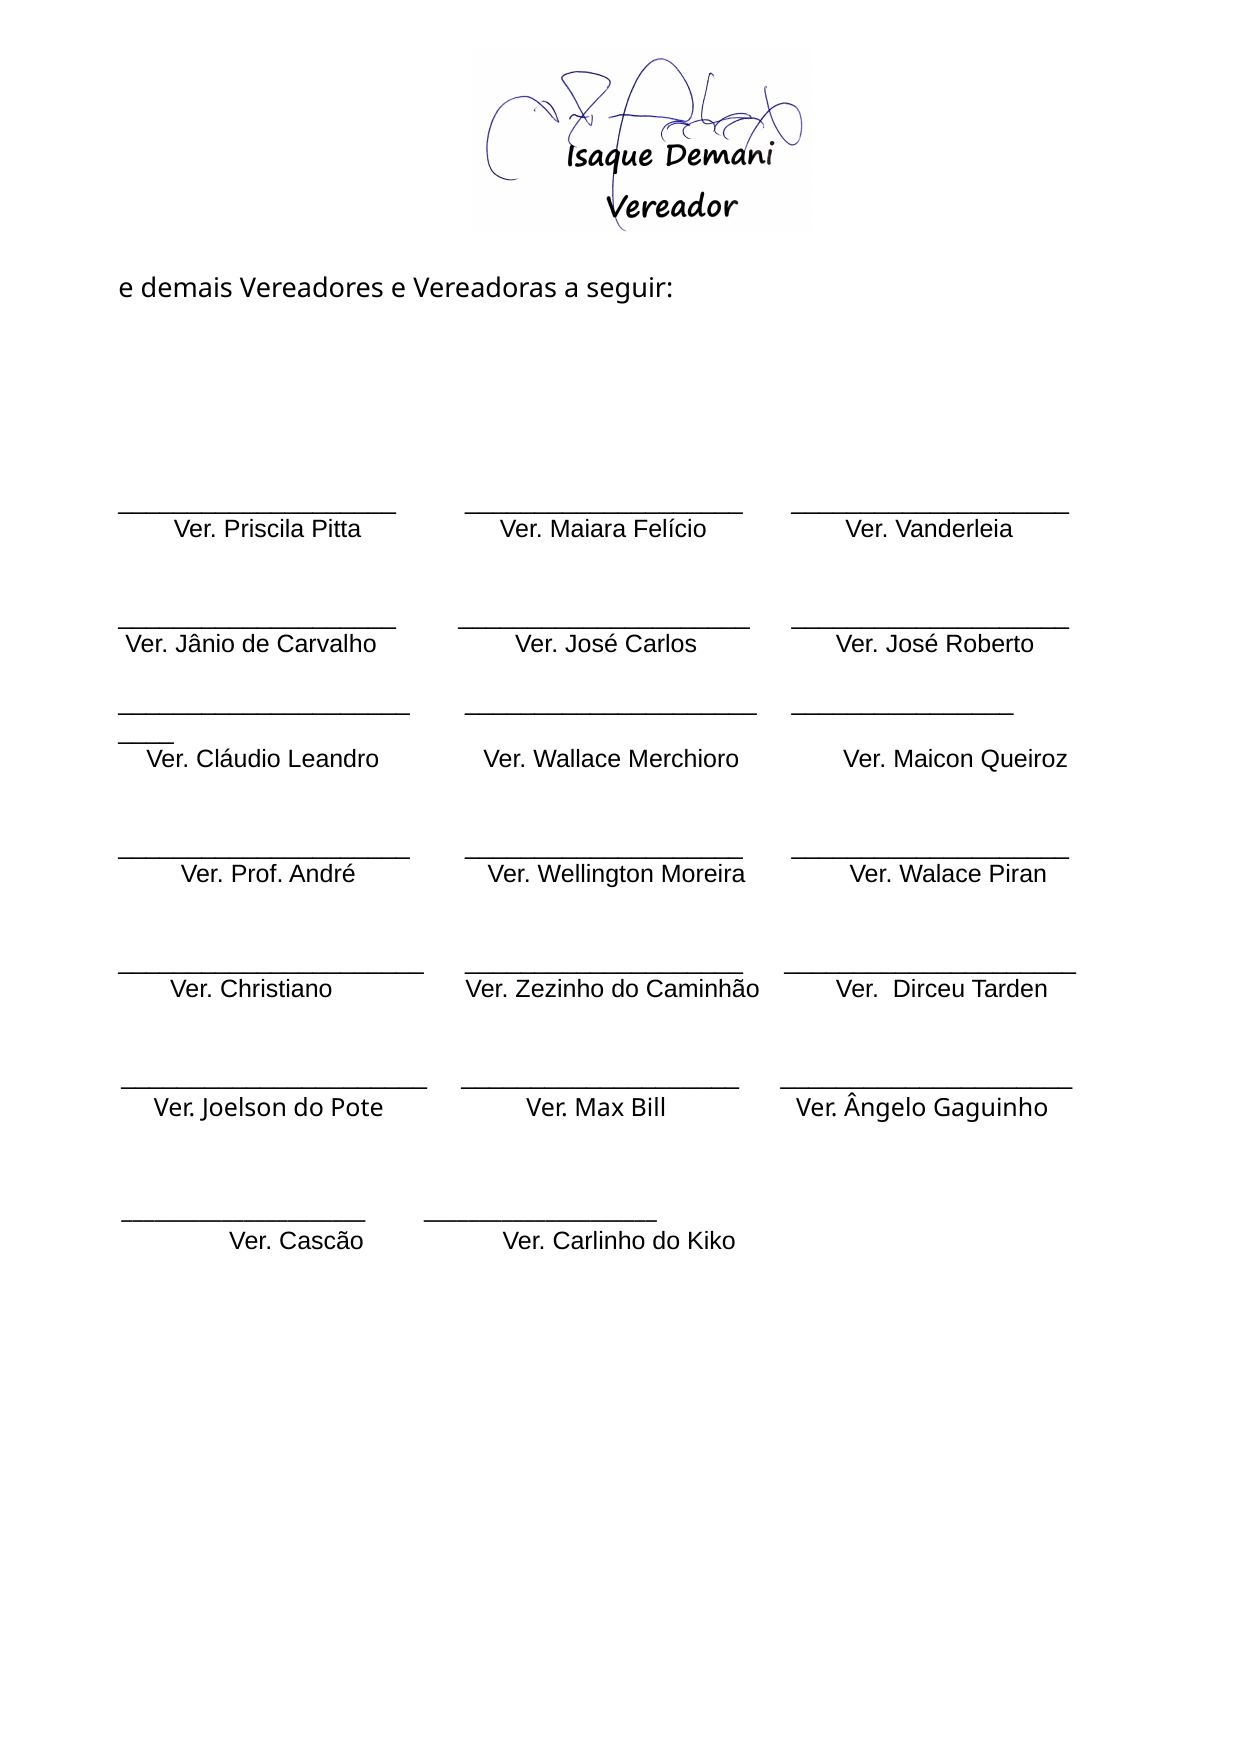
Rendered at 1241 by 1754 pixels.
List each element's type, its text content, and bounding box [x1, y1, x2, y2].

text ____________________ _____________________ ____________________ [118, 601, 1122, 629]
text Ver. Cascão Ver. Carlinho do Kiko [118, 1226, 1122, 1254]
text Ver. Cláudio Leandro Ver. Wallace Merchioro Ver. Maicon Queiroz [118, 744, 1122, 773]
text ____ [118, 716, 1122, 744]
text Ver. Priscila Pitta Ver. Maiara Felício Ver. Vanderleia [118, 514, 1122, 543]
text Ver. Joelson do Pote Ver. Max Bill Ver. Ângelo Gaguinho [121, 1089, 1122, 1123]
text e demais Vereadores e Vereadoras a seguir: [118, 268, 1122, 305]
text Ver. Christiano Ver. Zezinho do Caminhão Ver. Dirceu Tarden [121, 974, 1122, 1003]
text Ver. Prof. André Ver. Wellington Moreira Ver. Walace Piran [118, 859, 1122, 888]
text _____________________ ____________________ ____________________ [118, 831, 1122, 859]
text ______________________ _____________________ [121, 1192, 1122, 1226]
text ____________________ ____________________ ____________________ [118, 486, 1122, 514]
text ______________________ ____________________ _____________________ [121, 1061, 1122, 1089]
text ______________________ ____________________ _____________________ [118, 946, 1122, 974]
text Ver. Jânio de Carvalho Ver. José Carlos Ver. José Roberto [118, 629, 1122, 658]
text _____________________ _____________________ ________________ [118, 687, 1122, 716]
picture [473, 48, 814, 232]
